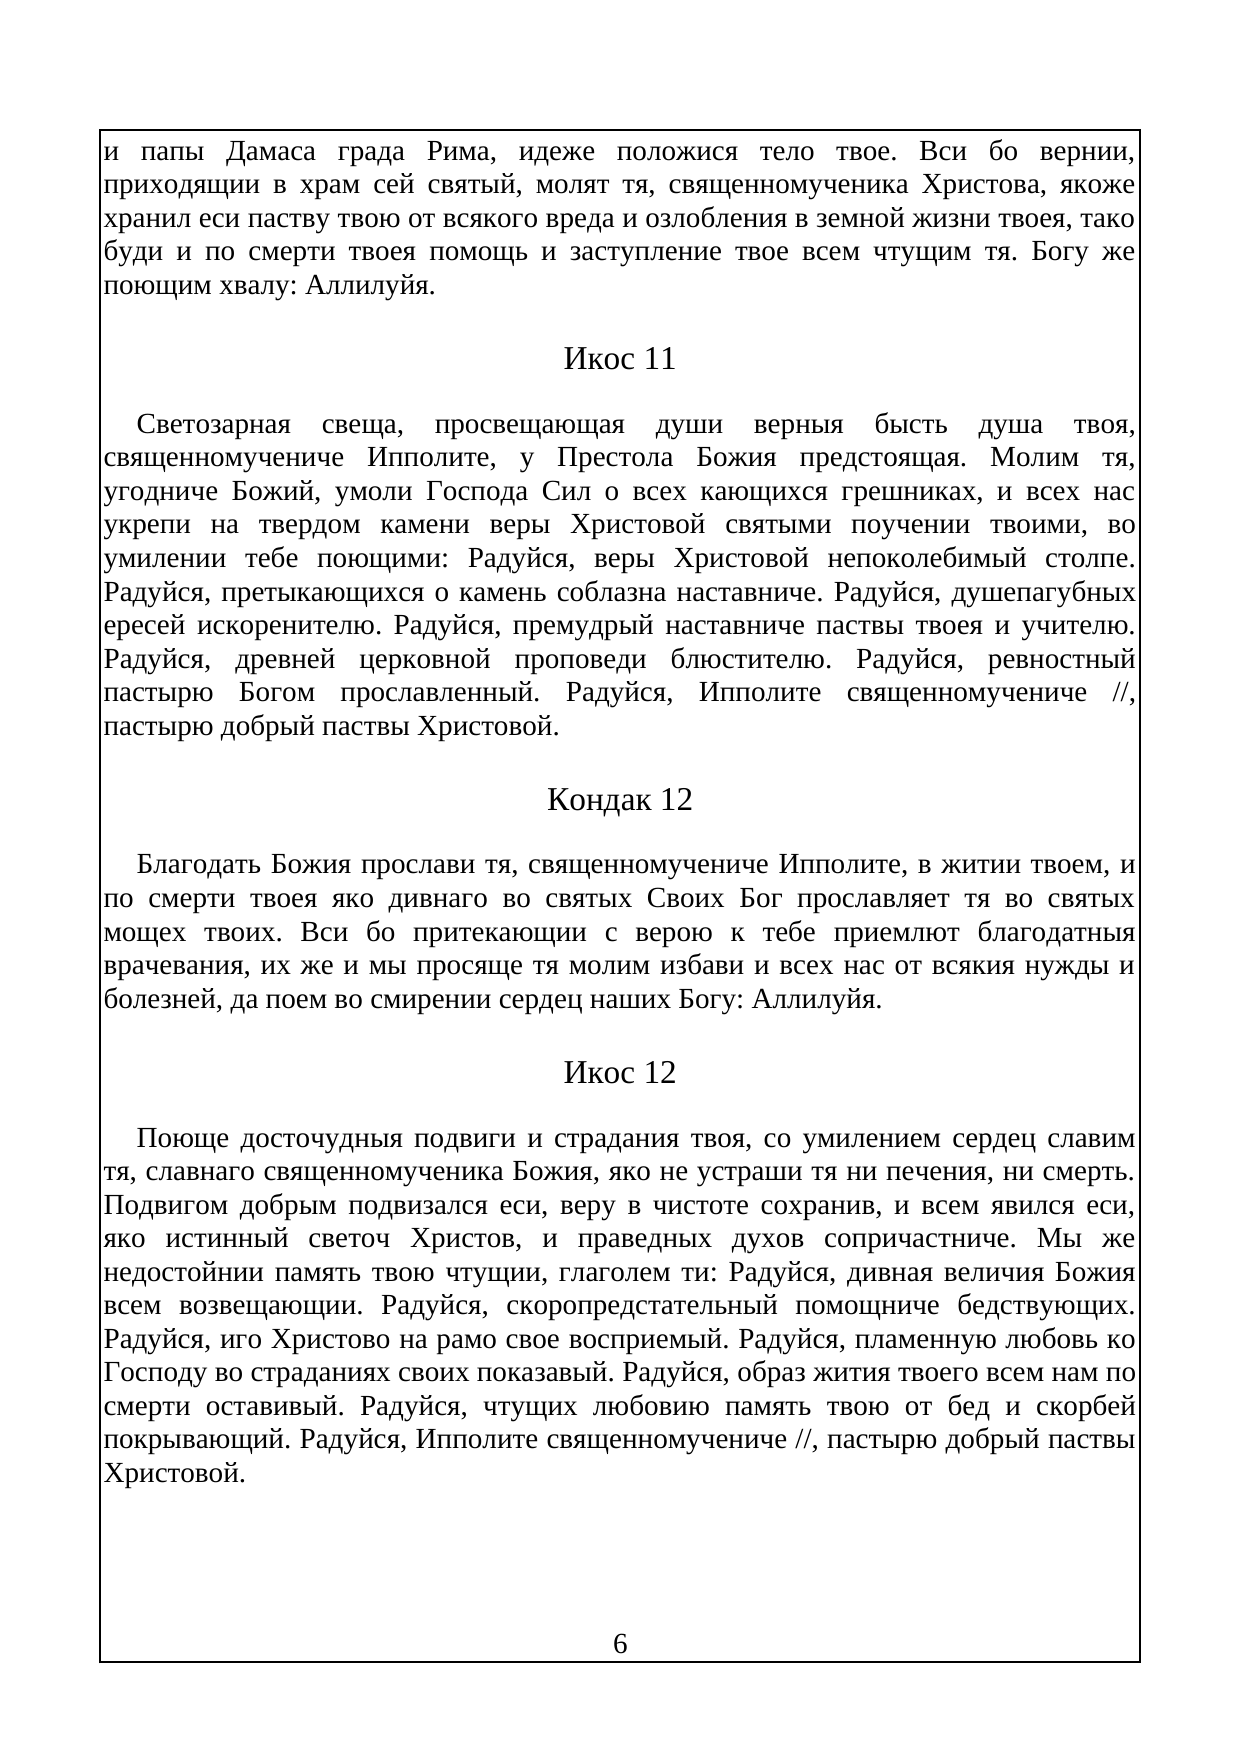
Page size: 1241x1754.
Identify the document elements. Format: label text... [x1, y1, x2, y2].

subtitle Кондак 12 [103, 779, 1137, 817]
text Светозарная свеща, просвещающая души верныя бысть душа твоя, священномучениче Ипполите, у Престола Божия предстоящая. Молим тя, угодниче Божий, умоли Господа Сил о всех кающихся грешниках, и всех нас укрепи на твердом камени веры Христовой святыми поучении твоими, во умилении тебе поющими: Радуйся, веры Христовой непоколебимый столпе. Радуйся, претыкающихся о камень соблазна наставниче. Радуйся, душепагубных ересей искоренителю. Радуйся, премудрый наставниче паствы твоея и учителю. Радуйся, древней церковной проповеди блюстителю. Радуйся, ревностный пастырю Богом прославленный. Радуйся, Ипполите священномучениче //, пастырю добрый паствы Христовой. [103, 406, 1137, 741]
text и папы Дамаса града Рима, идеже положися тело твое. Вси бо вернии, приходящии в храм сей святый, молят тя, священномученика Христова, якоже хранил еси паству твою от всякого вреда и озлобления в земной жизни твоея, тако буди и по смерти твоея помощь и заступление твое всем чтущим тя. Богу же поющим хвалу: Аллилуйя. [103, 133, 1137, 301]
subtitle Икос 12 [103, 1052, 1137, 1090]
subtitle Икос 11 [103, 338, 1137, 376]
text Поюще досточудныя подвиги и страдания твоя, со умилением сердец славим тя, славнаго священномученика Божия, яко не устраши тя ни печения, ни смерть. Подвигом добрым подвизался еси, веру в чистоте сохранив, и всем явился еси, яко истинный светоч Христов, и праведных духов сопричастниче. Мы же недостойнии память твою чтущии, глаголем ти: Радуйся, дивная величия Божия всем возвещающии. Радуйся, скоропредстательный помощниче бедствующих. Радуйся, иго Христово на рамо свое восприемый. Радуйся, пламенную любовь ко Господу во страданиях своих показавый. Радуйся, образ жития твоего всем нам по смерти оставивый. Радуйся, чтущих любовию память твою от бед и скорбей покрывающий. Радуйся, Ипполите священномучениче //, пастырю добрый паствы Христовой. [103, 1120, 1137, 1489]
text Благодать Божия прослави тя, священномучениче Ипполите, в житии твоем, и по смерти твоея яко дивнаго во святых Своих Бог прославляет тя во святых мощех твоих. Вси бо притекающии с верою к тебе приемлют благодатныя врачевания, их же и мы просяще тя молим избави и всех нас от всякия нужды и болезней, да поем во смирении сердец наших Богу: Аллилуйя. [103, 847, 1137, 1014]
